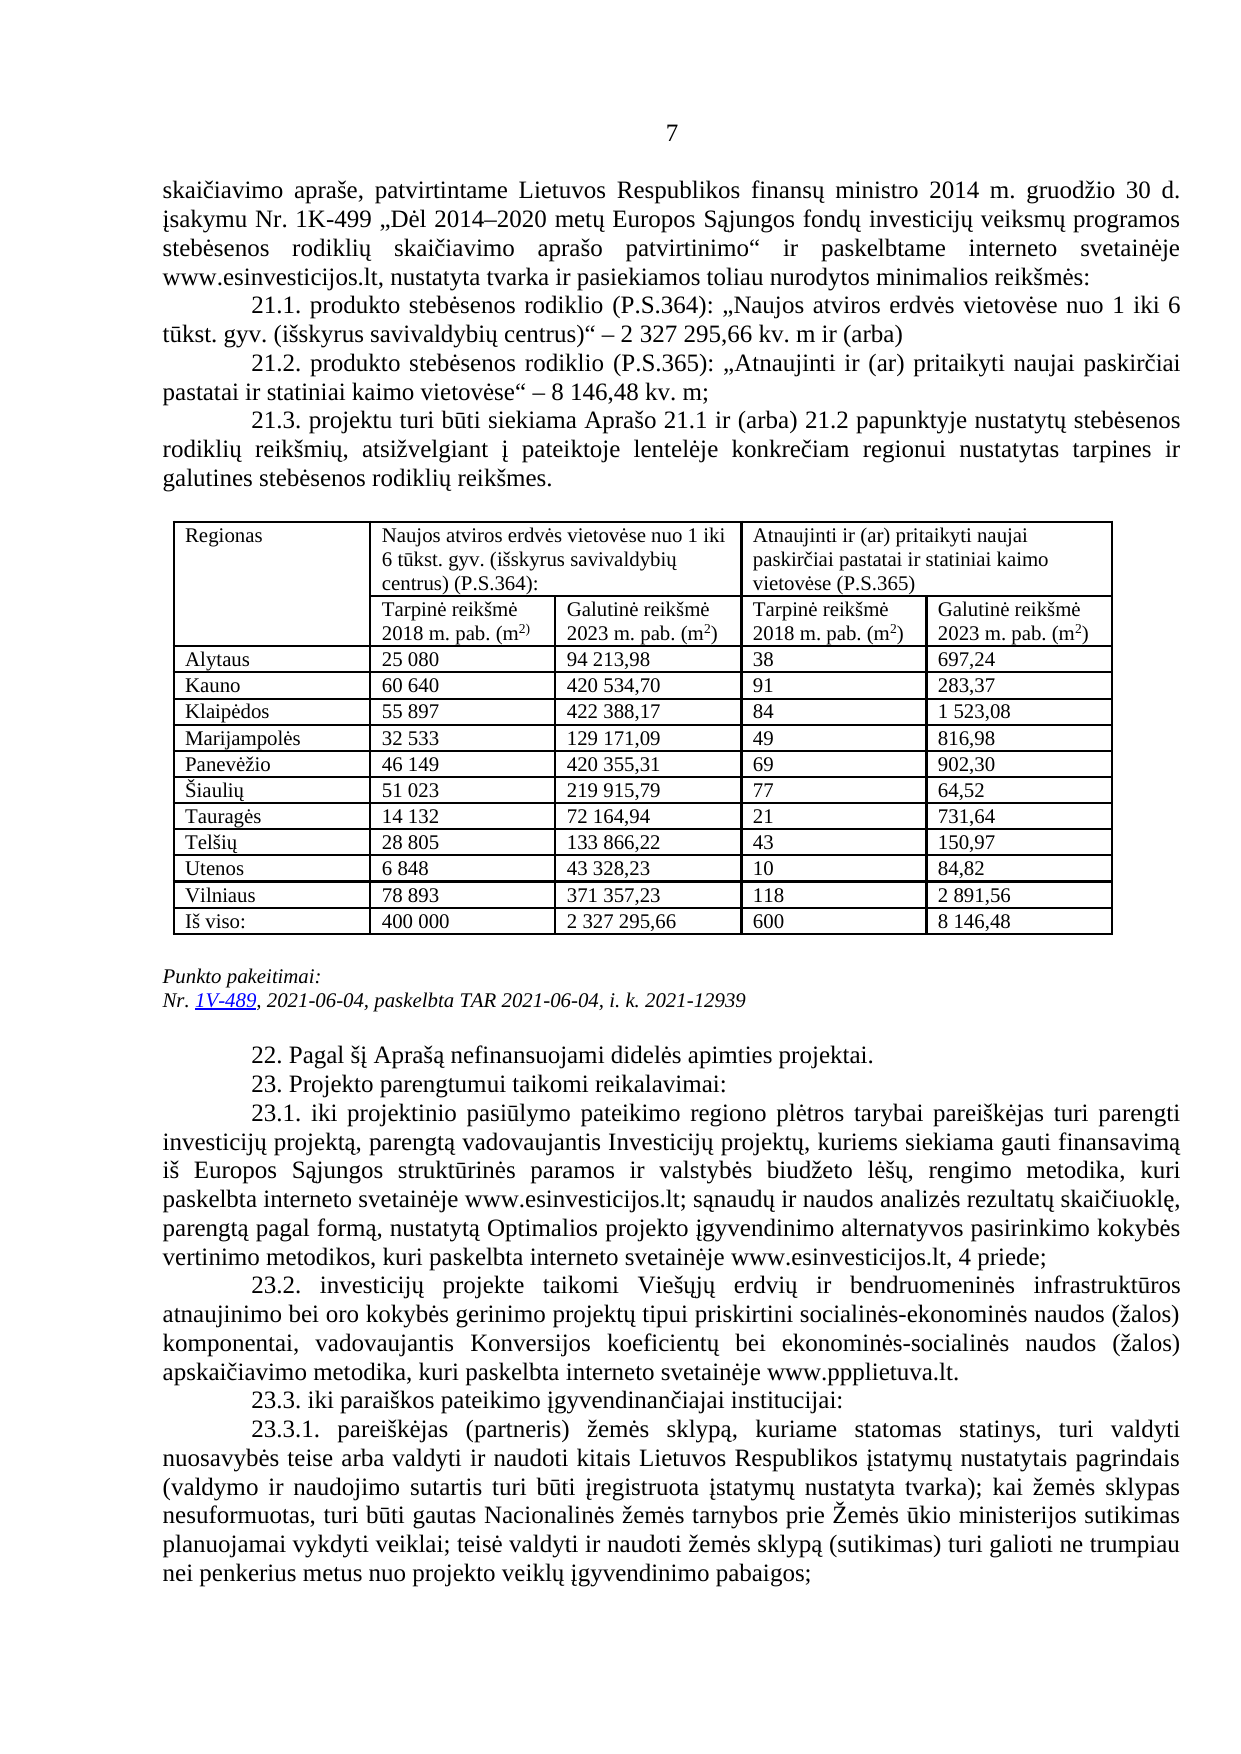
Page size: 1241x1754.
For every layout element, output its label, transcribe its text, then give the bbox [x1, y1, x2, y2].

table_cell 91 [743, 673, 925, 697]
text 21.3. projektu turi būti siekiama Aprašo 21.1 ir (arba) 21.2 papunktyje nustatytų stebėsenos rodiklių reikšmių, atsižvelgiant į pateiktoje lentelėje konkrečiam regionui nustatytas tarpines ir galutines stebėsenos rodiklių reikšmes. [162, 406, 1181, 492]
table_cell 420 355,31 [556, 752, 740, 776]
table_cell 49 [743, 726, 925, 750]
table_cell Kauno [175, 673, 369, 697]
text Nr. 1V-489, 2021-06-04, paskelbta TAR 2021-06-04, i. k. 2021-12939 [162, 988, 1181, 1012]
table_cell Klaipėdos [175, 700, 369, 723]
table_cell 8 146,48 [928, 909, 1111, 933]
table_cell 697,24 [928, 647, 1111, 671]
text Punkto pakeitimai: [162, 963, 1181, 988]
table_cell 816,98 [928, 726, 1111, 750]
table_cell 43 [743, 830, 925, 854]
table_cell 84 [743, 700, 925, 723]
table_cell 150,97 [928, 830, 1111, 854]
table_cell 283,37 [928, 673, 1111, 697]
table_cell 21 [743, 804, 925, 828]
table_cell Tarpinė reikšmė 2018 m. pab. (m2) [743, 597, 925, 645]
table_cell Galutinė reikšmė 2023 m. pab. (m2) [556, 597, 740, 645]
text 22. Pagal šį Aprašą nefinansuojami didelės apimties projektai. [162, 1040, 1181, 1069]
table_cell 55 897 [371, 700, 554, 723]
table_cell 28 805 [371, 830, 554, 854]
table_cell 69 [743, 752, 925, 776]
table_cell 10 [743, 856, 925, 880]
table_cell 400 000 [371, 909, 554, 933]
text 23. Projekto parengtumui taikomi reikalavimai: [162, 1069, 1181, 1098]
table_cell 78 893 [371, 883, 554, 907]
table_cell Utenos [175, 856, 369, 880]
table_cell 32 533 [371, 726, 554, 750]
table_cell 420 534,70 [556, 673, 740, 697]
table_cell 1 523,08 [928, 700, 1111, 723]
table_cell 731,64 [928, 804, 1111, 828]
table_cell 219 915,79 [556, 778, 740, 802]
table_header Naujos atviros erdvės vietovėse nuo 1 iki 6 tūkst. gyv. (išskyrus savivaldybių centrus) (P.S.364): [371, 523, 740, 595]
text 21.2. produkto stebėsenos rodiklio (P.S.365): „Atnaujinti ir (ar) pritaikyti naujai paskirčiai pastatai ir statiniai kaimo vietovėse“ – 8 146,48 kv. m; [162, 348, 1181, 406]
table_cell 600 [743, 909, 925, 933]
table_cell 129 171,09 [556, 726, 740, 750]
table_cell 84,82 [928, 856, 1111, 880]
table_cell 6 848 [371, 856, 554, 880]
table_cell 94 213,98 [556, 647, 740, 671]
text skaičiavimo apraše, patvirtintame Lietuvos Respublikos finansų ministro 2014 m. gruodžio 30 d. įsakymu Nr. 1K-499 „Dėl 2014–2020 metų Europos Sąjungos fondų investicijų veiksmų programos stebėsenos rodiklių skaičiavimo aprašo patvirtinimo“ ir paskelbtame interneto svetainėje www.esinvesticijos.lt, nustatyta tvarka ir pasiekiamos toliau nurodytos minimalios reikšmės: [162, 176, 1181, 291]
text 23.3. iki paraiškos pateikimo įgyvendinančiajai institucijai: [162, 1385, 1181, 1414]
table_cell 422 388,17 [556, 700, 740, 723]
table_cell Tauragės [175, 804, 369, 828]
table_cell Telšių [175, 830, 369, 854]
text 21.1. produkto stebėsenos rodiklio (P.S.364): „Naujos atviros erdvės vietovėse nuo 1 iki 6 tūkst. gyv. (išskyrus savivaldybių centrus)“ – 2 327 295,66 kv. m ir (arba) [162, 291, 1181, 348]
table_cell 118 [743, 883, 925, 907]
table_cell Panevėžio [175, 752, 369, 776]
table_cell Galutinė reikšmė 2023 m. pab. (m2) [928, 597, 1111, 645]
table_cell 133 866,22 [556, 830, 740, 854]
table_cell 43 328,23 [556, 856, 740, 880]
table_header Regionas [175, 523, 369, 645]
text 23.2. investicijų projekte taikomi Viešųjų erdvių ir bendruomeninės infrastruktūros atnaujinimo bei oro kokybės gerinimo projektų tipui priskirtini socialinės-ekonominės naudos (žalos) komponentai, vadovaujantis Konversijos koeficientų bei ekonominės-socialinės naudos (žalos) apskaičiavimo metodika, kuri paskelbta interneto svetainėje www.ppplietuva.lt. [162, 1270, 1181, 1385]
text 23.3.1. pareiškėjas (partneris) žemės sklypą, kuriame statomas statinys, turi valdyti nuosavybės teise arba valdyti ir naudoti kitais Lietuvos Respublikos įstatymų nustatytais pagrindais (valdymo ir naudojimo sutartis turi būti įregistruota įstatymų nustatyta tvarka); kai žemės sklypas nesuformuotas, turi būti gautas Nacionalinės žemės tarnybos prie Žemės ūkio ministerijos sutikimas planuojamai vykdyti veiklai; teisė valdyti ir naudoti žemės sklypą (sutikimas) turi galioti ne trumpiau nei penkerius metus nuo projekto veiklų įgyvendinimo pabaigos; [162, 1414, 1181, 1587]
table_cell 2 891,56 [928, 883, 1111, 907]
table_cell Alytaus [175, 647, 369, 671]
table_cell Marijampolės [175, 726, 369, 750]
table_cell 60 640 [371, 673, 554, 697]
table_cell Iš viso: [175, 909, 369, 933]
table_cell Šiaulių [175, 778, 369, 802]
table_cell Tarpinė reikšmė 2018 m. pab. (m2) [371, 597, 554, 645]
table_cell 902,30 [928, 752, 1111, 776]
table_cell 64,52 [928, 778, 1111, 802]
table_cell Vilniaus [175, 883, 369, 907]
table_cell 14 132 [371, 804, 554, 828]
table_cell 72 164,94 [556, 804, 740, 828]
table_cell 46 149 [371, 752, 554, 776]
table_cell 51 023 [371, 778, 554, 802]
table_cell 2 327 295,66 [556, 909, 740, 933]
table_cell 371 357,23 [556, 883, 740, 907]
table_header Atnaujinti ir (ar) pritaikyti naujai paskirčiai pastatai ir statiniai kaimo vietovėse (P.S.365) [743, 523, 1111, 595]
table_cell 38 [743, 647, 925, 671]
table_cell 77 [743, 778, 925, 802]
text 23.1. iki projektinio pasiūlymo pateikimo regiono plėtros tarybai pareiškėjas turi parengti investicijų projektą, parengtą vadovaujantis Investicijų projektų, kuriems siekiama gauti finansavimą iš Europos Sąjungos struktūrinės paramos ir valstybės biudžeto lėšų, rengimo metodika, kuri paskelbta interneto svetainėje www.esinvesticijos.lt; sąnaudų ir naudos analizės rezultatų skaičiuoklę, parengtą pagal formą, nustatytą Optimalios projekto įgyvendinimo alternatyvos pasirinkimo kokybės vertinimo metodikos, kuri paskelbta interneto svetainėje www.esinvesticijos.lt, 4 priede; [162, 1098, 1181, 1270]
table_cell 25 080 [371, 647, 554, 671]
